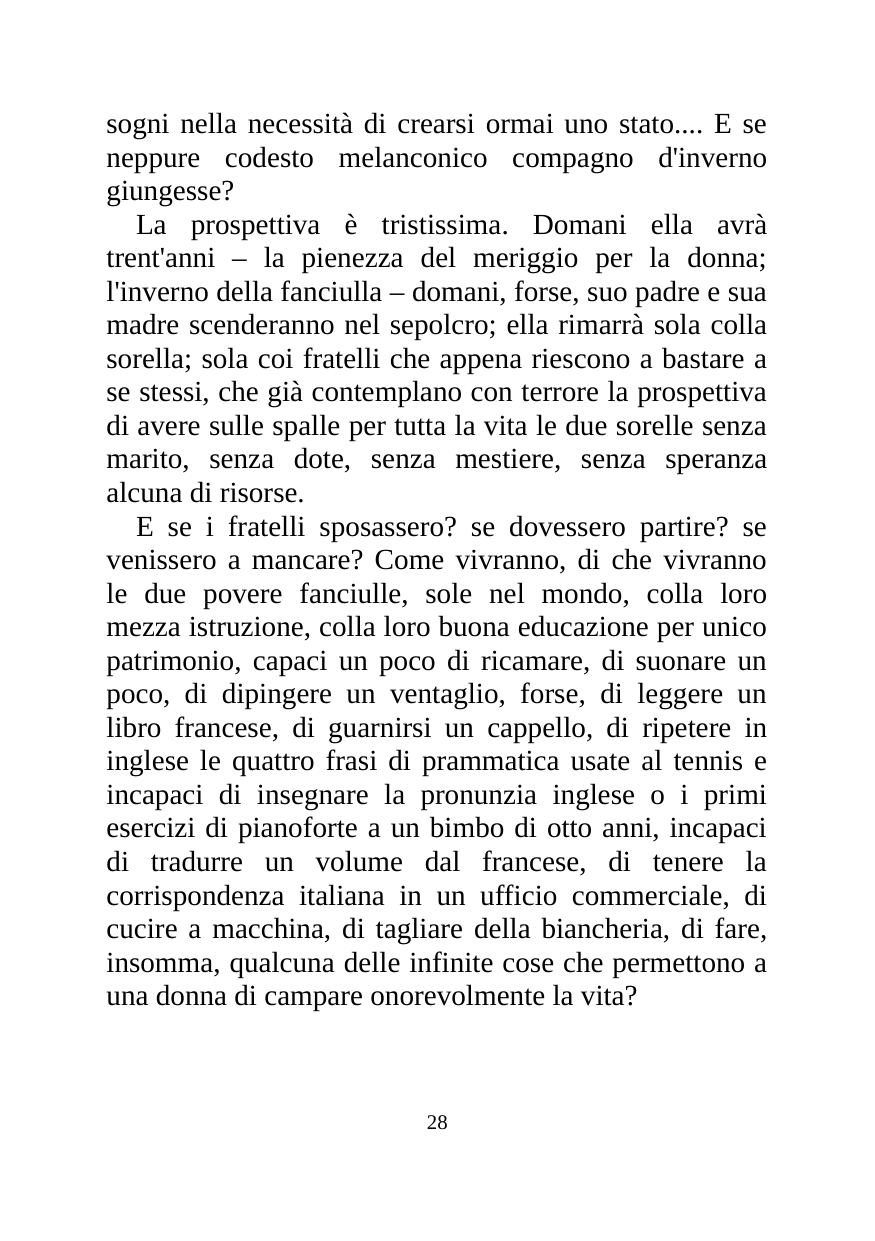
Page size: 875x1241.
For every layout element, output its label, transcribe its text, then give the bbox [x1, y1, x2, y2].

text sogni nella necessità di crearsi ormai uno stato.... E se neppure codesto melanconico compagno d'inverno giungesse? [106, 106, 768, 207]
text La prospettiva è tristissima. Domani ella avrà trent'anni – la pienezza del meriggio per la donna; l'inverno della fanciulla – domani, forse, suo padre e sua madre scenderanno nel sepolcro; ella rimarrà sola colla sorella; sola coi fratelli che appena riescono a bastare a se stessi, che già contemplano con terrore la prospettiva di avere sulle spalle per tutta la vita le due sorelle senza marito, senza dote, senza mestiere, senza speranza alcuna di risorse. [106, 207, 768, 509]
text E se i fratelli sposassero? se dovessero partire? se venissero a mancare? Come vivranno, di che vivranno le due povere fanciulle, sole nel mondo, colla loro mezza istruzione, colla loro buona educazione per unico patrimonio, capaci un poco di ricamare, di suonare un poco, di dipingere un ventaglio, forse, di leggere un libro francese, di guarnirsi un cappello, di ripetere in inglese le quattro frasi di prammatica usate al tennis e incapaci di insegnare la pronunzia inglese o i primi esercizi di pianoforte a un bimbo di otto anni, incapaci di tradurre un volume dal francese, di tenere la corrispondenza italiana in un ufficio commerciale, di cucire a macchina, di tagliare della biancheria, di fare, insomma, qualcuna delle infinite cose che permettono a una donna di campare onorevolmente la vita? [106, 509, 768, 1012]
